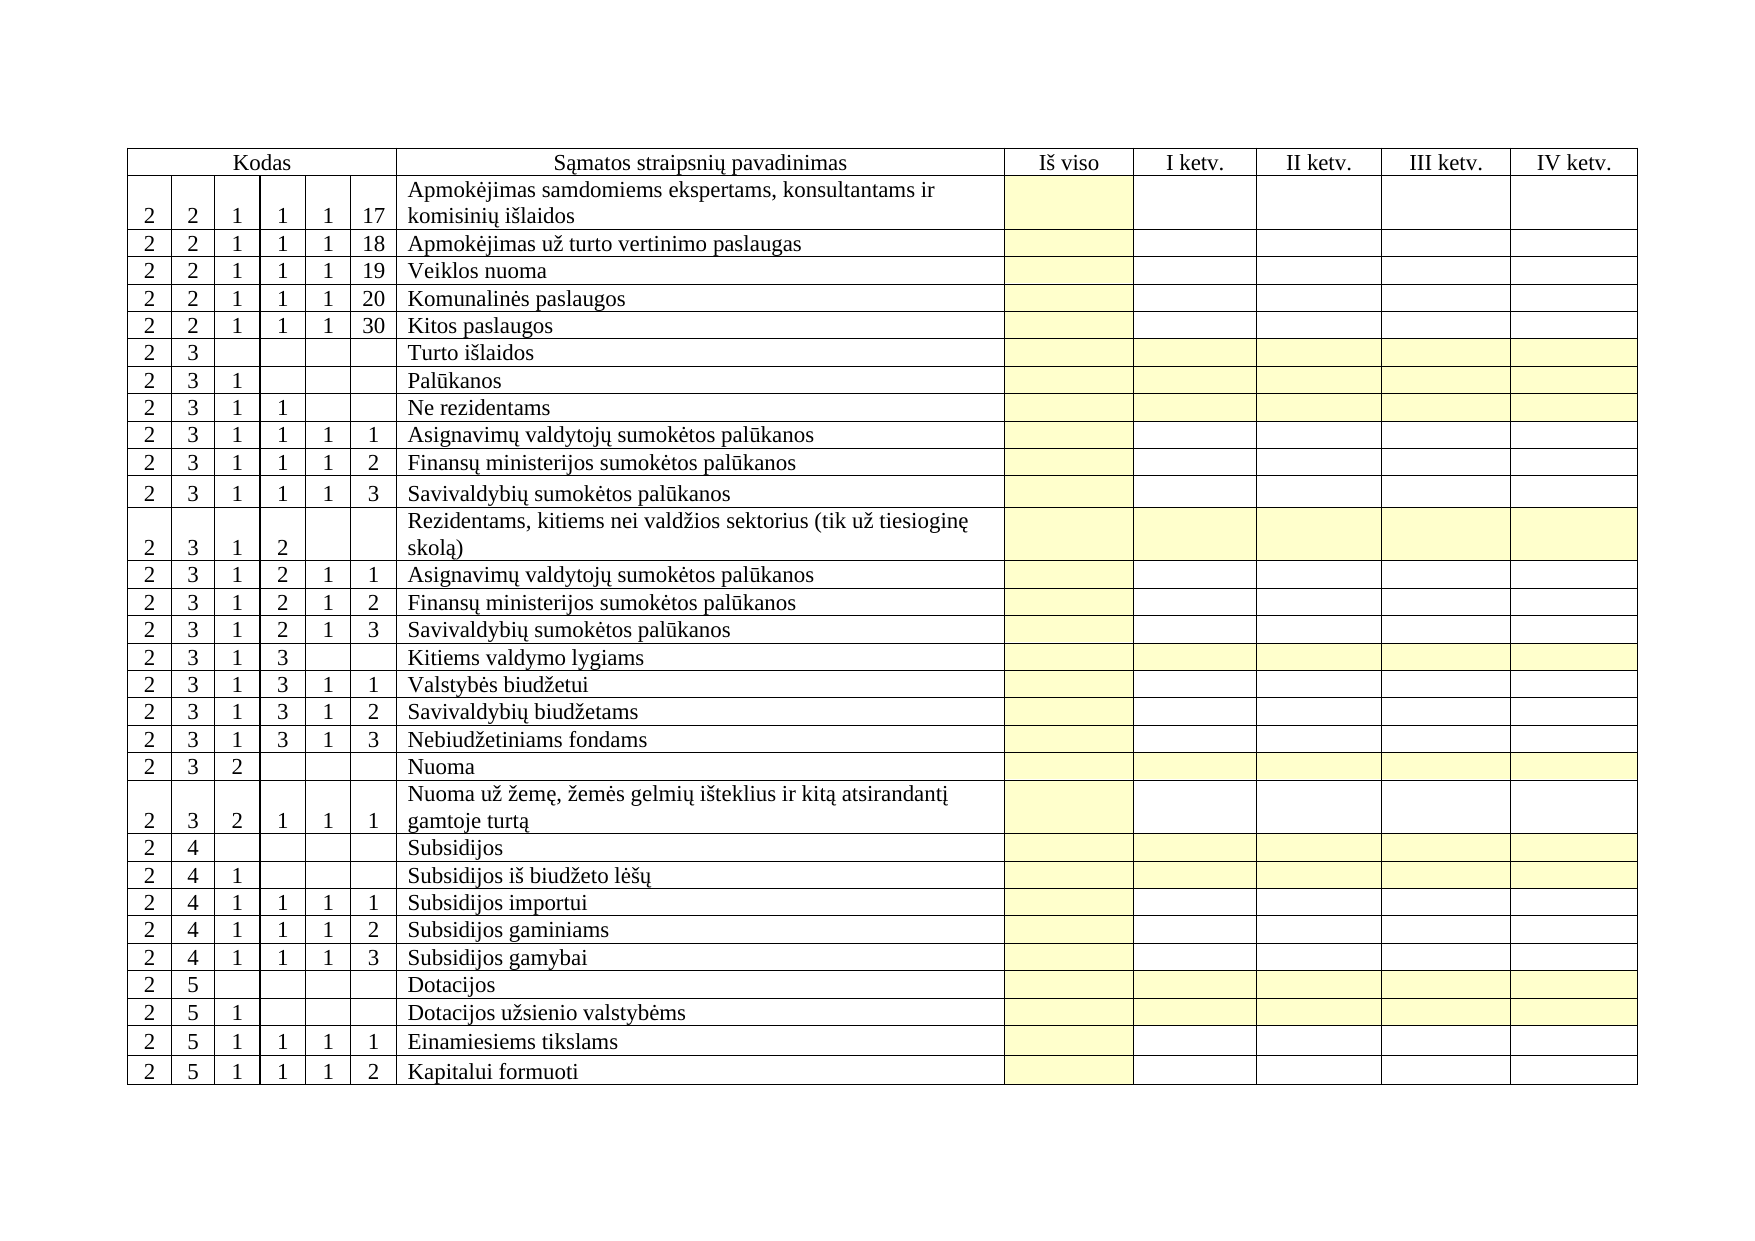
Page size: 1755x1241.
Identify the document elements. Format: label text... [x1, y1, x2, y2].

table_cell 19 [351, 257, 396, 283]
table_cell [1257, 644, 1381, 670]
table_cell Finansų ministerijos sumokėtos palūkanos [397, 589, 1004, 615]
table_cell 1 [215, 312, 259, 338]
table_cell [1257, 781, 1381, 833]
table_cell 1 [261, 230, 305, 256]
table_cell 2 [128, 367, 171, 393]
table_cell 2 [128, 285, 171, 311]
table_cell [1134, 999, 1256, 1025]
table_cell 1 [306, 671, 350, 697]
table_cell [1257, 449, 1381, 475]
table_cell [351, 753, 396, 779]
table_cell [1382, 367, 1510, 393]
table_cell [1511, 1026, 1637, 1055]
table_cell Asignavimų valdytojų sumokėtos palūkanos [397, 422, 1004, 448]
table_cell 2 [172, 230, 214, 256]
table_cell [1382, 999, 1510, 1025]
table_cell [1005, 339, 1133, 366]
table_cell 2 [128, 753, 171, 779]
table_cell 1 [215, 285, 259, 311]
table_cell 1 [306, 285, 350, 311]
table_cell 1 [215, 644, 259, 670]
table_cell [1005, 1056, 1133, 1084]
table_cell 3 [351, 726, 396, 752]
table_cell [1257, 476, 1381, 507]
table_cell 1 [215, 889, 259, 915]
table_cell Dotacijos [397, 971, 1004, 998]
table_cell [1382, 698, 1510, 725]
table_cell 2 [261, 508, 305, 560]
table_cell Einamiesiems tikslams [397, 1026, 1004, 1055]
table_cell 1 [261, 944, 305, 970]
table_cell 2 [128, 616, 171, 642]
table_cell Subsidijos importui [397, 889, 1004, 915]
table_header II ketv. [1257, 149, 1381, 175]
table_cell [1257, 339, 1381, 366]
table_cell [1511, 616, 1637, 642]
table_cell Dotacijos užsienio valstybėms [397, 999, 1004, 1025]
table_cell [1511, 230, 1637, 256]
table_cell [1134, 726, 1256, 752]
table_cell 3 [172, 449, 214, 475]
table_cell [1005, 671, 1133, 697]
table_cell [1511, 971, 1637, 998]
table_cell [1382, 753, 1510, 779]
table_cell [261, 753, 305, 779]
table_cell Komunalinės paslaugos [397, 285, 1004, 311]
table_cell [1005, 1026, 1133, 1055]
table_cell Subsidijos iš biudžeto lėšų [397, 862, 1004, 888]
table_cell [1134, 781, 1256, 833]
table_cell [1134, 176, 1256, 229]
table_cell 2 [351, 1056, 396, 1084]
table_cell 18 [351, 230, 396, 256]
table_cell 2 [128, 1056, 171, 1084]
table_cell [1382, 422, 1510, 448]
table_cell [1257, 176, 1381, 229]
table_header III ketv. [1382, 149, 1510, 175]
table_cell 2 [128, 644, 171, 670]
table_cell 3 [172, 616, 214, 642]
table_cell [1005, 476, 1133, 507]
table_cell [1134, 971, 1256, 998]
table_cell 1 [215, 726, 259, 752]
table_cell 4 [172, 889, 214, 915]
table_cell [1382, 257, 1510, 283]
table_cell 2 [172, 312, 214, 338]
table_cell 3 [172, 422, 214, 448]
table_cell [1134, 312, 1256, 338]
table_cell 2 [172, 285, 214, 311]
table_cell [1005, 944, 1133, 970]
table_cell 3 [351, 476, 396, 507]
table_cell [1005, 971, 1133, 998]
table_cell [351, 508, 396, 560]
table_cell [351, 367, 396, 393]
table_cell [1511, 285, 1637, 311]
table_cell [1382, 339, 1510, 366]
table_cell 3 [172, 394, 214, 421]
table_cell [1382, 971, 1510, 998]
table_cell 1 [215, 916, 259, 943]
table_cell [1511, 698, 1637, 725]
table_cell 5 [172, 999, 214, 1025]
table_cell [1511, 476, 1637, 507]
table_cell 2 [351, 449, 396, 475]
table_header Kodas [128, 149, 396, 175]
table_cell 2 [172, 176, 214, 229]
table_cell 1 [306, 312, 350, 338]
table_cell 2 [128, 971, 171, 998]
table_cell Ne rezidentams [397, 394, 1004, 421]
table_cell 4 [172, 944, 214, 970]
table_cell [261, 999, 305, 1025]
table_cell 2 [128, 257, 171, 283]
table_cell [351, 999, 396, 1025]
table_cell [1134, 476, 1256, 507]
table_cell Nuoma už žemę, žemės gelmių išteklius ir kitą atsirandantį gamtoje turtą [397, 781, 1004, 833]
table_cell [1382, 394, 1510, 421]
table_cell 2 [128, 508, 171, 560]
table_cell [351, 644, 396, 670]
table_cell [1134, 589, 1256, 615]
table_cell [1257, 834, 1381, 861]
table_cell 2 [128, 698, 171, 725]
table_cell 1 [306, 726, 350, 752]
table_cell [1257, 312, 1381, 338]
table_cell [1005, 698, 1133, 725]
table_cell [1382, 644, 1510, 670]
table_header I ketv. [1134, 149, 1256, 175]
table_cell [1511, 726, 1637, 752]
table_cell [1134, 422, 1256, 448]
table_cell [1382, 508, 1510, 560]
table_cell 30 [351, 312, 396, 338]
table_cell 3 [172, 561, 214, 588]
table_cell [1134, 230, 1256, 256]
table_cell 1 [306, 889, 350, 915]
table_cell 1 [351, 1026, 396, 1055]
table_cell 2 [128, 561, 171, 588]
table_cell [1134, 889, 1256, 915]
table_cell 1 [215, 862, 259, 888]
table_cell [1134, 916, 1256, 943]
table_cell 1 [306, 476, 350, 507]
table_header Iš viso [1005, 149, 1133, 175]
table_cell 2 [351, 698, 396, 725]
table_cell 1 [261, 422, 305, 448]
table_cell [1134, 257, 1256, 283]
table_cell [261, 862, 305, 888]
table_cell [1134, 753, 1256, 779]
table_cell 1 [215, 944, 259, 970]
table_cell 3 [351, 944, 396, 970]
table_cell Nebiudžetiniams fondams [397, 726, 1004, 752]
table_cell 3 [172, 589, 214, 615]
table_cell [1511, 422, 1637, 448]
table_cell [1511, 944, 1637, 970]
table_cell 3 [261, 726, 305, 752]
table_cell [1511, 862, 1637, 888]
table_cell [306, 394, 350, 421]
table_cell 3 [172, 644, 214, 670]
table_cell [1511, 561, 1637, 588]
table_cell 3 [172, 671, 214, 697]
table_cell 1 [215, 999, 259, 1025]
table_cell 1 [215, 394, 259, 421]
table_cell [1257, 971, 1381, 998]
table_cell 3 [261, 698, 305, 725]
table_cell Savivaldybių sumokėtos palūkanos [397, 616, 1004, 642]
table_cell [1382, 285, 1510, 311]
table_cell 1 [215, 449, 259, 475]
table_cell 1 [215, 1026, 259, 1055]
table_cell 3 [172, 508, 214, 560]
table_cell [1005, 561, 1133, 588]
table_cell 2 [128, 999, 171, 1025]
table_cell [351, 862, 396, 888]
table_cell Asignavimų valdytojų sumokėtos palūkanos [397, 561, 1004, 588]
table_cell [1257, 285, 1381, 311]
table_cell [306, 339, 350, 366]
table_cell 3 [172, 367, 214, 393]
table_cell [1382, 230, 1510, 256]
table_cell [1005, 449, 1133, 475]
table_cell 1 [306, 230, 350, 256]
table_cell [1511, 367, 1637, 393]
table_cell 1 [261, 889, 305, 915]
table_cell 5 [172, 1026, 214, 1055]
table_cell 2 [128, 944, 171, 970]
table_header Sąmatos straipsnių pavadinimas [397, 149, 1004, 175]
table_cell [1257, 257, 1381, 283]
table_cell [1005, 257, 1133, 283]
table_cell Rezidentams, kitiems nei valdžios sektorius (tik už tiesioginę skolą) [397, 508, 1004, 560]
table_cell 1 [306, 449, 350, 475]
table_cell 2 [215, 781, 259, 833]
table_cell 2 [261, 616, 305, 642]
table_cell Kitiems valdymo lygiams [397, 644, 1004, 670]
table_cell [1134, 1026, 1256, 1055]
table_cell 1 [215, 561, 259, 588]
table_cell 1 [215, 176, 259, 229]
table_cell Savivaldybių biudžetams [397, 698, 1004, 725]
table_cell [306, 508, 350, 560]
table_cell Finansų ministerijos sumokėtos palūkanos [397, 449, 1004, 475]
table_cell [1511, 916, 1637, 943]
table_cell [1511, 999, 1637, 1025]
table_cell [306, 999, 350, 1025]
table_cell [1005, 176, 1133, 229]
table_cell [1005, 422, 1133, 448]
table_cell 1 [215, 422, 259, 448]
table_cell [1382, 476, 1510, 507]
table_cell [1257, 367, 1381, 393]
table_cell 2 [128, 781, 171, 833]
table_cell 2 [128, 230, 171, 256]
table_cell 1 [261, 285, 305, 311]
table_cell 1 [306, 781, 350, 833]
table_cell 2 [128, 834, 171, 861]
table_cell 2 [351, 589, 396, 615]
table_cell [1382, 561, 1510, 588]
table_cell 1 [215, 1056, 259, 1084]
table_cell 2 [261, 561, 305, 588]
table_cell [1382, 834, 1510, 861]
table_cell [1005, 285, 1133, 311]
table_cell 1 [261, 257, 305, 283]
table_cell [1005, 312, 1133, 338]
table_cell 3 [172, 781, 214, 833]
table_cell [1257, 726, 1381, 752]
table_cell [1257, 862, 1381, 888]
table_cell Apmokėjimas samdomiems ekspertams, konsultantams ir komisinių išlaidos [397, 176, 1004, 229]
table_cell 2 [128, 422, 171, 448]
table_cell [1511, 834, 1637, 861]
table_cell [1257, 916, 1381, 943]
table_cell 3 [351, 616, 396, 642]
table_cell 2 [128, 394, 171, 421]
table_cell 20 [351, 285, 396, 311]
table_cell 1 [261, 394, 305, 421]
table_cell [1005, 230, 1133, 256]
table_cell [1134, 367, 1256, 393]
table_cell [351, 971, 396, 998]
table_cell 3 [172, 476, 214, 507]
table_cell [1134, 671, 1256, 697]
table_cell [1134, 561, 1256, 588]
table_cell 3 [172, 726, 214, 752]
table_cell [1134, 508, 1256, 560]
table_cell [1511, 312, 1637, 338]
table_cell 1 [261, 449, 305, 475]
table_cell [1257, 698, 1381, 725]
table_cell [1257, 394, 1381, 421]
table_cell 2 [128, 916, 171, 943]
table_cell 5 [172, 971, 214, 998]
table_cell [1005, 862, 1133, 888]
table_cell 1 [215, 616, 259, 642]
table_cell [1005, 834, 1133, 861]
table_cell [1134, 644, 1256, 670]
table_cell [1134, 616, 1256, 642]
table_cell [1382, 862, 1510, 888]
table_cell 1 [306, 1026, 350, 1055]
table_cell [306, 753, 350, 779]
table_cell 3 [172, 753, 214, 779]
table_cell [306, 834, 350, 861]
table_cell 1 [261, 476, 305, 507]
table_cell [1005, 889, 1133, 915]
table_cell [1511, 176, 1637, 229]
table_cell [1511, 339, 1637, 366]
table_cell 4 [172, 916, 214, 943]
table_cell [215, 971, 259, 998]
table_cell [1382, 1026, 1510, 1055]
table_header IV ketv. [1511, 149, 1637, 175]
table_cell [351, 339, 396, 366]
table_cell Subsidijos gamybai [397, 944, 1004, 970]
table_cell 2 [128, 312, 171, 338]
table_cell [1382, 889, 1510, 915]
table_cell [306, 971, 350, 998]
table_cell [1005, 916, 1133, 943]
table_cell 4 [172, 862, 214, 888]
table_cell Subsidijos [397, 834, 1004, 861]
table_cell [1257, 889, 1381, 915]
table_cell [1005, 367, 1133, 393]
table_cell 1 [215, 230, 259, 256]
table_cell [1382, 671, 1510, 697]
table_cell 4 [172, 834, 214, 861]
table_cell [261, 971, 305, 998]
table_cell 2 [128, 671, 171, 697]
table_cell [1511, 644, 1637, 670]
table_cell [1511, 508, 1637, 560]
table_cell [1382, 616, 1510, 642]
table_cell [1511, 1056, 1637, 1084]
table_cell 3 [261, 644, 305, 670]
table_cell 1 [306, 176, 350, 229]
table_cell 1 [306, 422, 350, 448]
table_cell [1005, 726, 1133, 752]
table_cell [1134, 449, 1256, 475]
table_cell [215, 834, 259, 861]
table_cell [1257, 561, 1381, 588]
table_cell 1 [261, 916, 305, 943]
table_cell 1 [261, 176, 305, 229]
table_cell Apmokėjimas už turto vertinimo paslaugas [397, 230, 1004, 256]
table_cell [1257, 999, 1381, 1025]
table_cell [1134, 834, 1256, 861]
table_cell 1 [351, 889, 396, 915]
table_cell [306, 367, 350, 393]
table_cell [1511, 257, 1637, 283]
table_cell 1 [261, 1056, 305, 1084]
table_cell 1 [351, 781, 396, 833]
table_cell [1257, 1056, 1381, 1084]
table_cell [1134, 862, 1256, 888]
table_cell [1382, 449, 1510, 475]
table_cell [1005, 616, 1133, 642]
table_cell [261, 834, 305, 861]
table_cell [1382, 781, 1510, 833]
table_cell [1134, 1056, 1256, 1084]
table_cell 1 [261, 781, 305, 833]
table_cell [1134, 285, 1256, 311]
table_cell [1257, 616, 1381, 642]
table_cell 2 [215, 753, 259, 779]
table_cell 3 [172, 698, 214, 725]
table_cell 1 [351, 561, 396, 588]
table_cell [1511, 753, 1637, 779]
table_cell 1 [306, 616, 350, 642]
table_cell [1257, 753, 1381, 779]
table_cell Nuoma [397, 753, 1004, 779]
table_cell 1 [215, 367, 259, 393]
table_cell [1005, 781, 1133, 833]
table_cell [1257, 422, 1381, 448]
table_cell [1005, 394, 1133, 421]
table_cell Kitos paslaugos [397, 312, 1004, 338]
table_cell [1257, 1026, 1381, 1055]
table_cell [261, 367, 305, 393]
table_cell [351, 834, 396, 861]
table_cell [1382, 312, 1510, 338]
table_cell 1 [306, 589, 350, 615]
table_cell 2 [128, 726, 171, 752]
table_cell 2 [128, 1026, 171, 1055]
table_cell [1257, 671, 1381, 697]
table_cell [1511, 671, 1637, 697]
table_cell [261, 339, 305, 366]
table_cell 2 [128, 339, 171, 366]
table_cell 2 [128, 889, 171, 915]
table_cell [1257, 508, 1381, 560]
table_cell [1382, 944, 1510, 970]
table_cell [1005, 999, 1133, 1025]
table_cell 1 [306, 1056, 350, 1084]
table_cell [306, 862, 350, 888]
table_cell 1 [306, 561, 350, 588]
table_cell 1 [351, 671, 396, 697]
table_cell [1005, 508, 1133, 560]
table_cell [1511, 449, 1637, 475]
table_cell 3 [172, 339, 214, 366]
table_cell Savivaldybių sumokėtos palūkanos [397, 476, 1004, 507]
table_cell 1 [306, 944, 350, 970]
table_cell 1 [306, 257, 350, 283]
table_cell 1 [215, 257, 259, 283]
table_cell 1 [306, 698, 350, 725]
table_cell [1382, 176, 1510, 229]
table_cell Subsidijos gaminiams [397, 916, 1004, 943]
table_cell 2 [128, 862, 171, 888]
table_cell [1382, 726, 1510, 752]
table_cell [215, 339, 259, 366]
table_cell 1 [215, 508, 259, 560]
table_cell 1 [215, 589, 259, 615]
table_cell [1511, 781, 1637, 833]
table_cell 17 [351, 176, 396, 229]
table_cell [1134, 339, 1256, 366]
table_cell Kapitalui formuoti [397, 1056, 1004, 1084]
table_cell [1511, 889, 1637, 915]
table_cell 1 [306, 916, 350, 943]
table_cell [1257, 230, 1381, 256]
table_cell 1 [215, 671, 259, 697]
table_cell 1 [351, 422, 396, 448]
table_cell 2 [128, 476, 171, 507]
table_cell [1382, 1056, 1510, 1084]
table_cell 1 [261, 312, 305, 338]
table_cell [1382, 916, 1510, 943]
table_cell [306, 644, 350, 670]
table_cell 1 [215, 698, 259, 725]
table_cell 5 [172, 1056, 214, 1084]
table_cell Valstybės biudžetui [397, 671, 1004, 697]
table_cell Turto išlaidos [397, 339, 1004, 366]
table_cell 1 [261, 1026, 305, 1055]
table_cell 2 [128, 589, 171, 615]
table_cell Veiklos nuoma [397, 257, 1004, 283]
table_cell [1382, 589, 1510, 615]
table_cell Palūkanos [397, 367, 1004, 393]
table_cell 2 [172, 257, 214, 283]
table_cell [1134, 394, 1256, 421]
table_cell [1005, 644, 1133, 670]
table_cell [1511, 394, 1637, 421]
table_cell 3 [261, 671, 305, 697]
table_cell [1511, 589, 1637, 615]
table_cell 2 [128, 449, 171, 475]
table_cell [1134, 944, 1256, 970]
table_cell [351, 394, 396, 421]
table_cell [1005, 589, 1133, 615]
table_cell 2 [261, 589, 305, 615]
table_cell [1257, 944, 1381, 970]
table_cell 2 [128, 176, 171, 229]
table_cell [1005, 753, 1133, 779]
table_cell [1257, 589, 1381, 615]
table_cell [1134, 698, 1256, 725]
table_cell 1 [215, 476, 259, 507]
table_cell 2 [351, 916, 396, 943]
